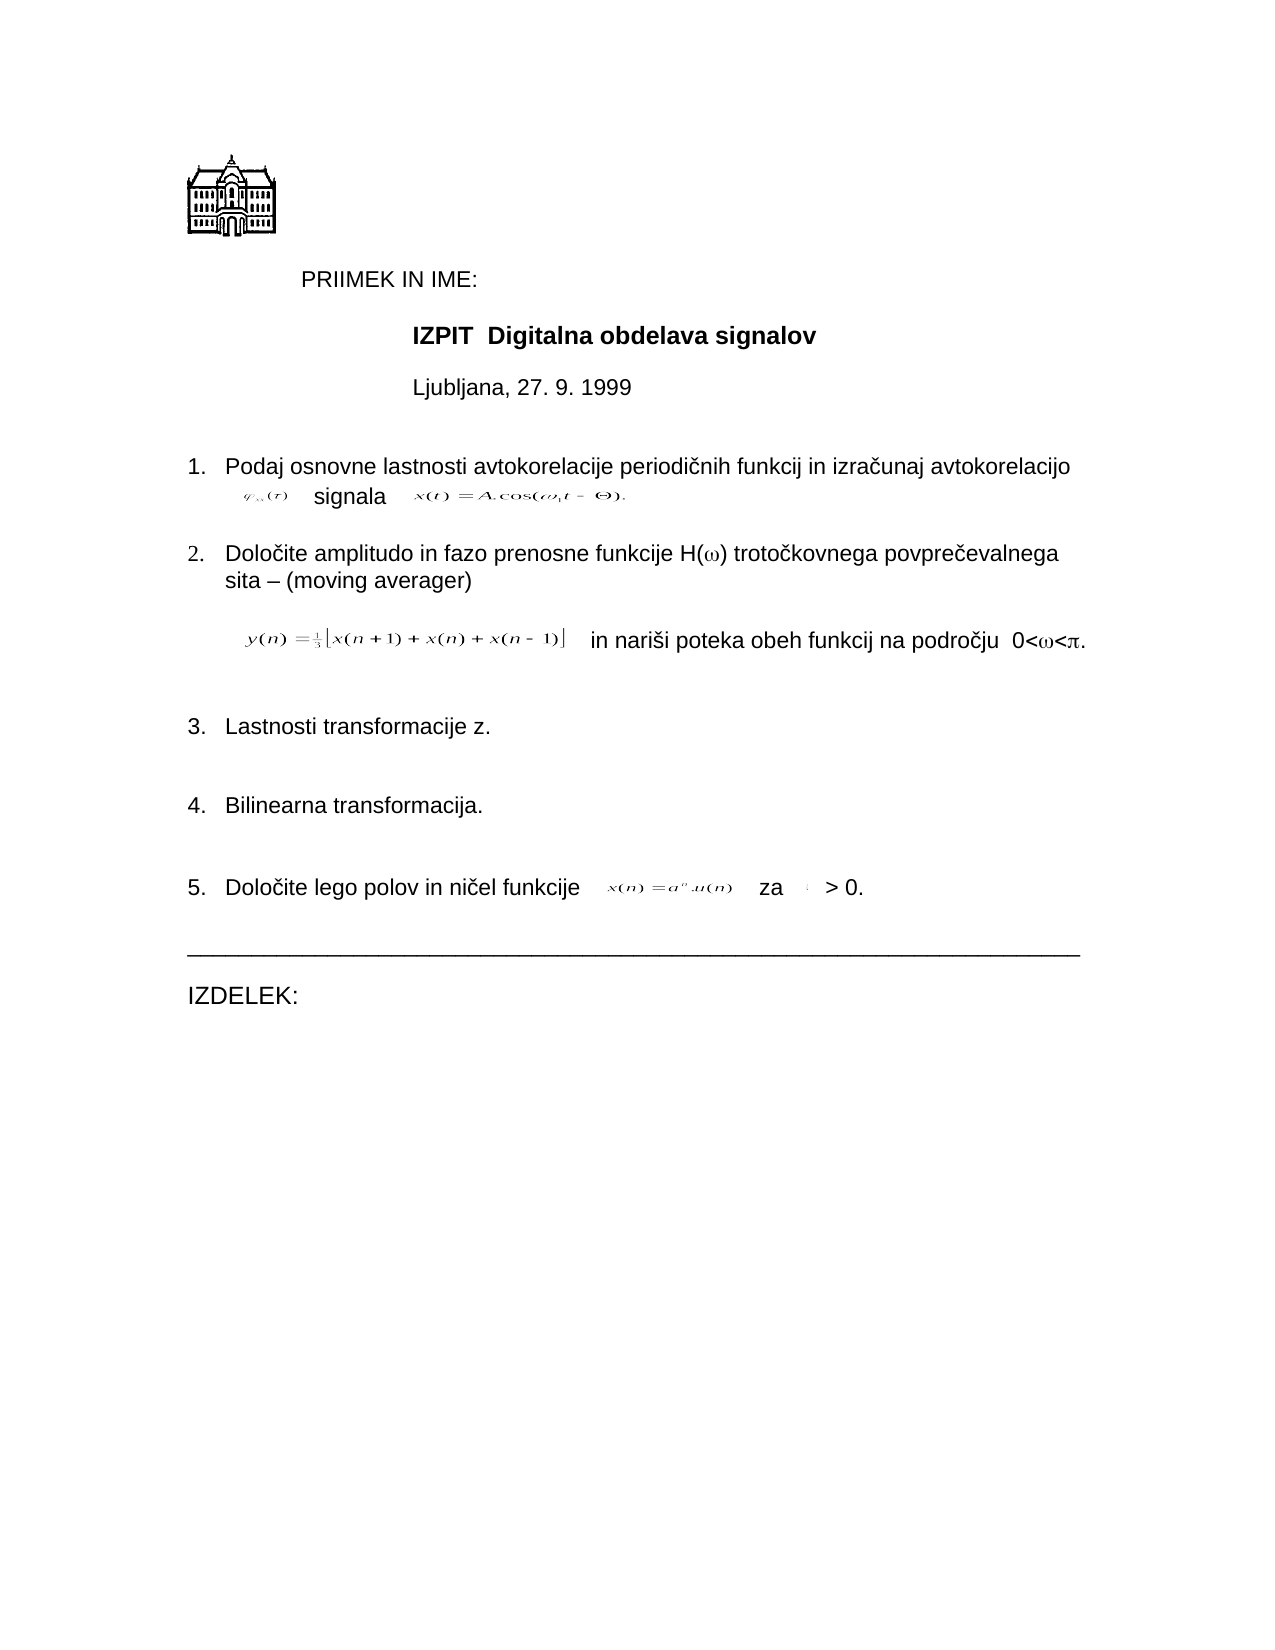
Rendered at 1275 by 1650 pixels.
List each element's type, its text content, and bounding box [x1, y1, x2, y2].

list Lastnosti transformacije z. [187, 713, 1087, 739]
subtitle PRIIMEK IN IME: [187, 266, 1087, 292]
list Določite amplitudo in fazo prenosne funkcije H() trotočkovnega povprečevalnega sita – (moving averager) [187, 540, 1087, 593]
text IZDELEK: [187, 981, 1087, 1010]
text ______________________________________________________________________ [187, 931, 1087, 957]
text Ljubljana, 27. 9. 1999 [337, 374, 1087, 400]
list Določite lego polov in ničel funkcije za > 0. [187, 871, 1087, 904]
subtitle IZPIT Digitalna obdelava signalov [337, 321, 1087, 349]
text in nariši poteka obeh funkcij na področju 0. [187, 619, 1087, 660]
list Podaj osnovne lastnosti avtokorelacije periodičnih funkcij in izračunaj avtokorelacijo signala [187, 453, 1087, 513]
list Bilinearna transformacija. [187, 792, 1087, 818]
